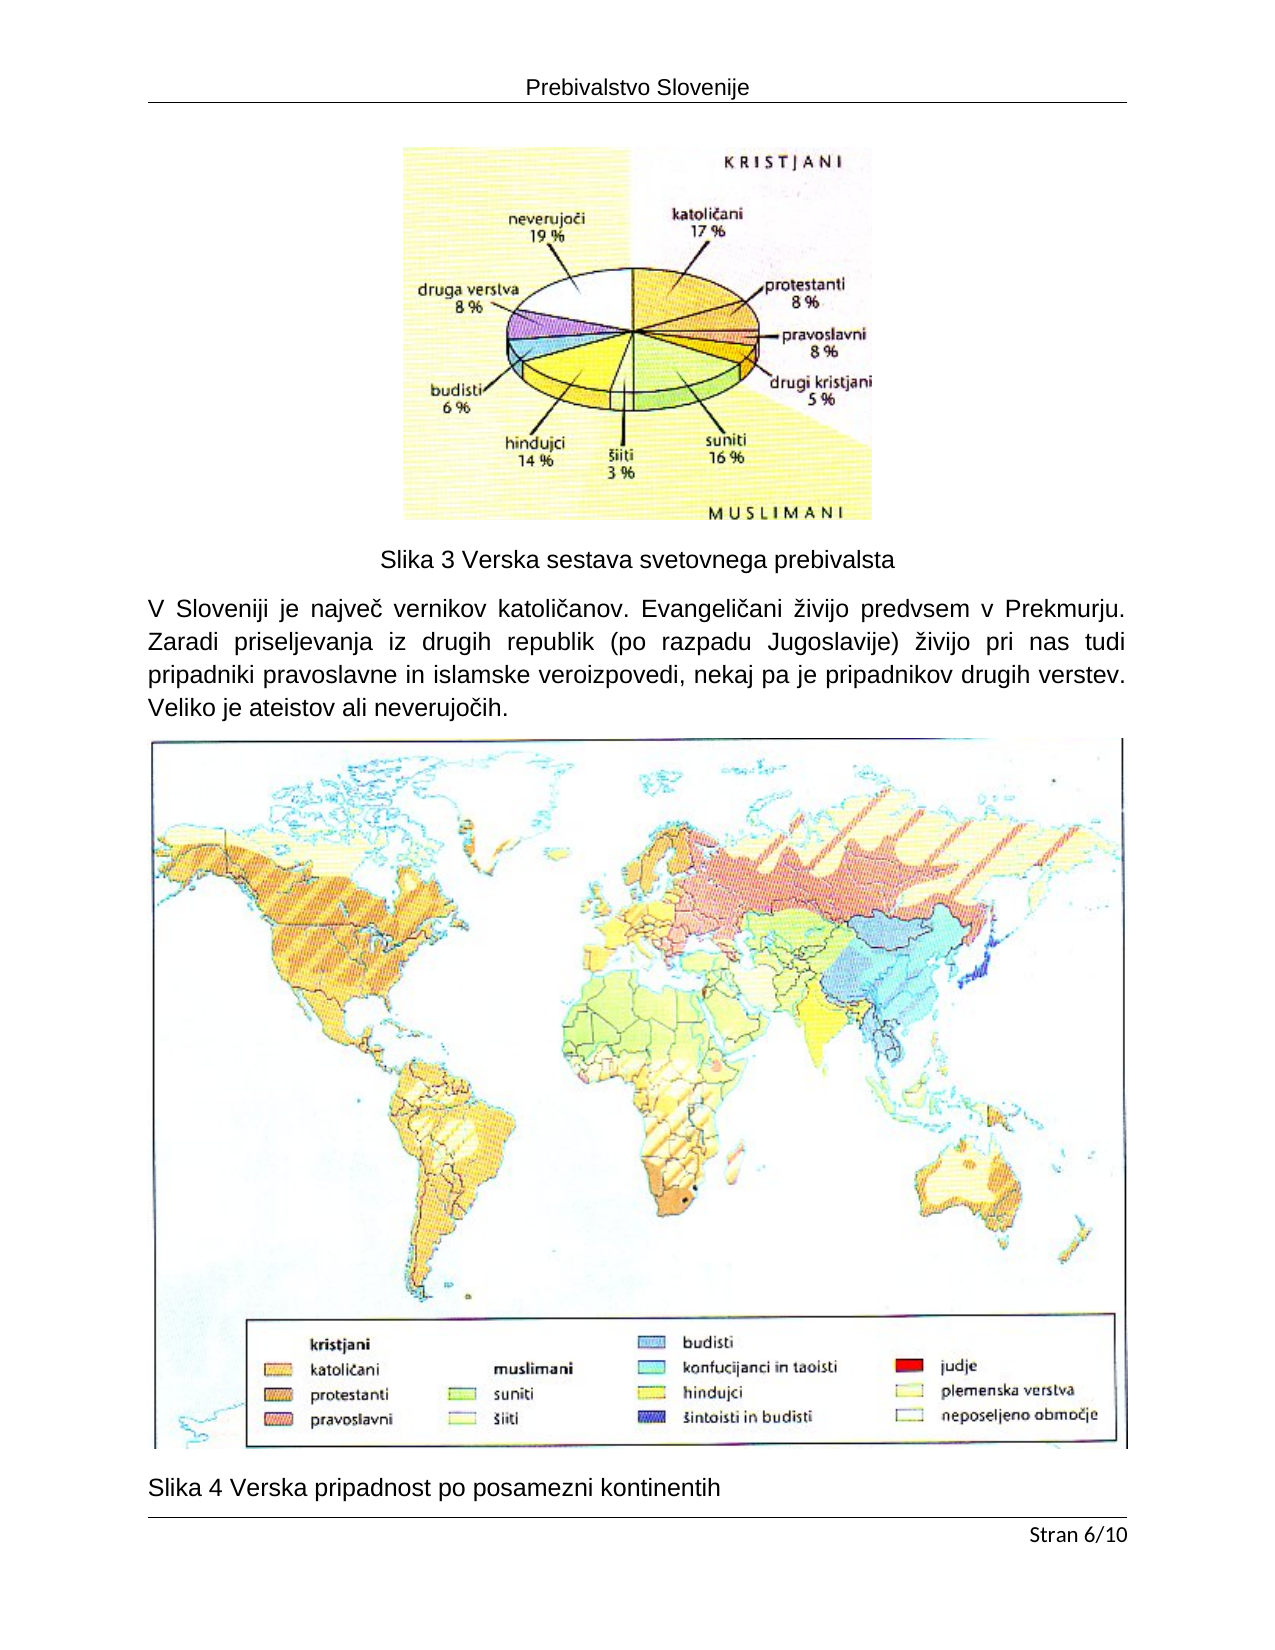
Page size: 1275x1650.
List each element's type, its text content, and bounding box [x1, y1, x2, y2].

picture [147, 738, 1128, 1449]
text Slika 3 Verska sestava svetovnega prebivalsta [148, 544, 1127, 573]
picture [403, 147, 872, 520]
text Slika 4 Verska pripadnost po posamezni kontinentih [148, 1473, 1127, 1502]
text V Sloveniji je največ vernikov katoličanov. Evangeličani živijo predvsem v Prekmurju. Zaradi priseljevanja iz drugih republik (po razpadu Jugoslavije) živijo pri nas tudi pripadniki pravoslavne in islamske veroizpovedi, nekaj pa je pripadnikov drugih verstev. Veliko je ateistov ali neverujočih. [148, 594, 1127, 722]
